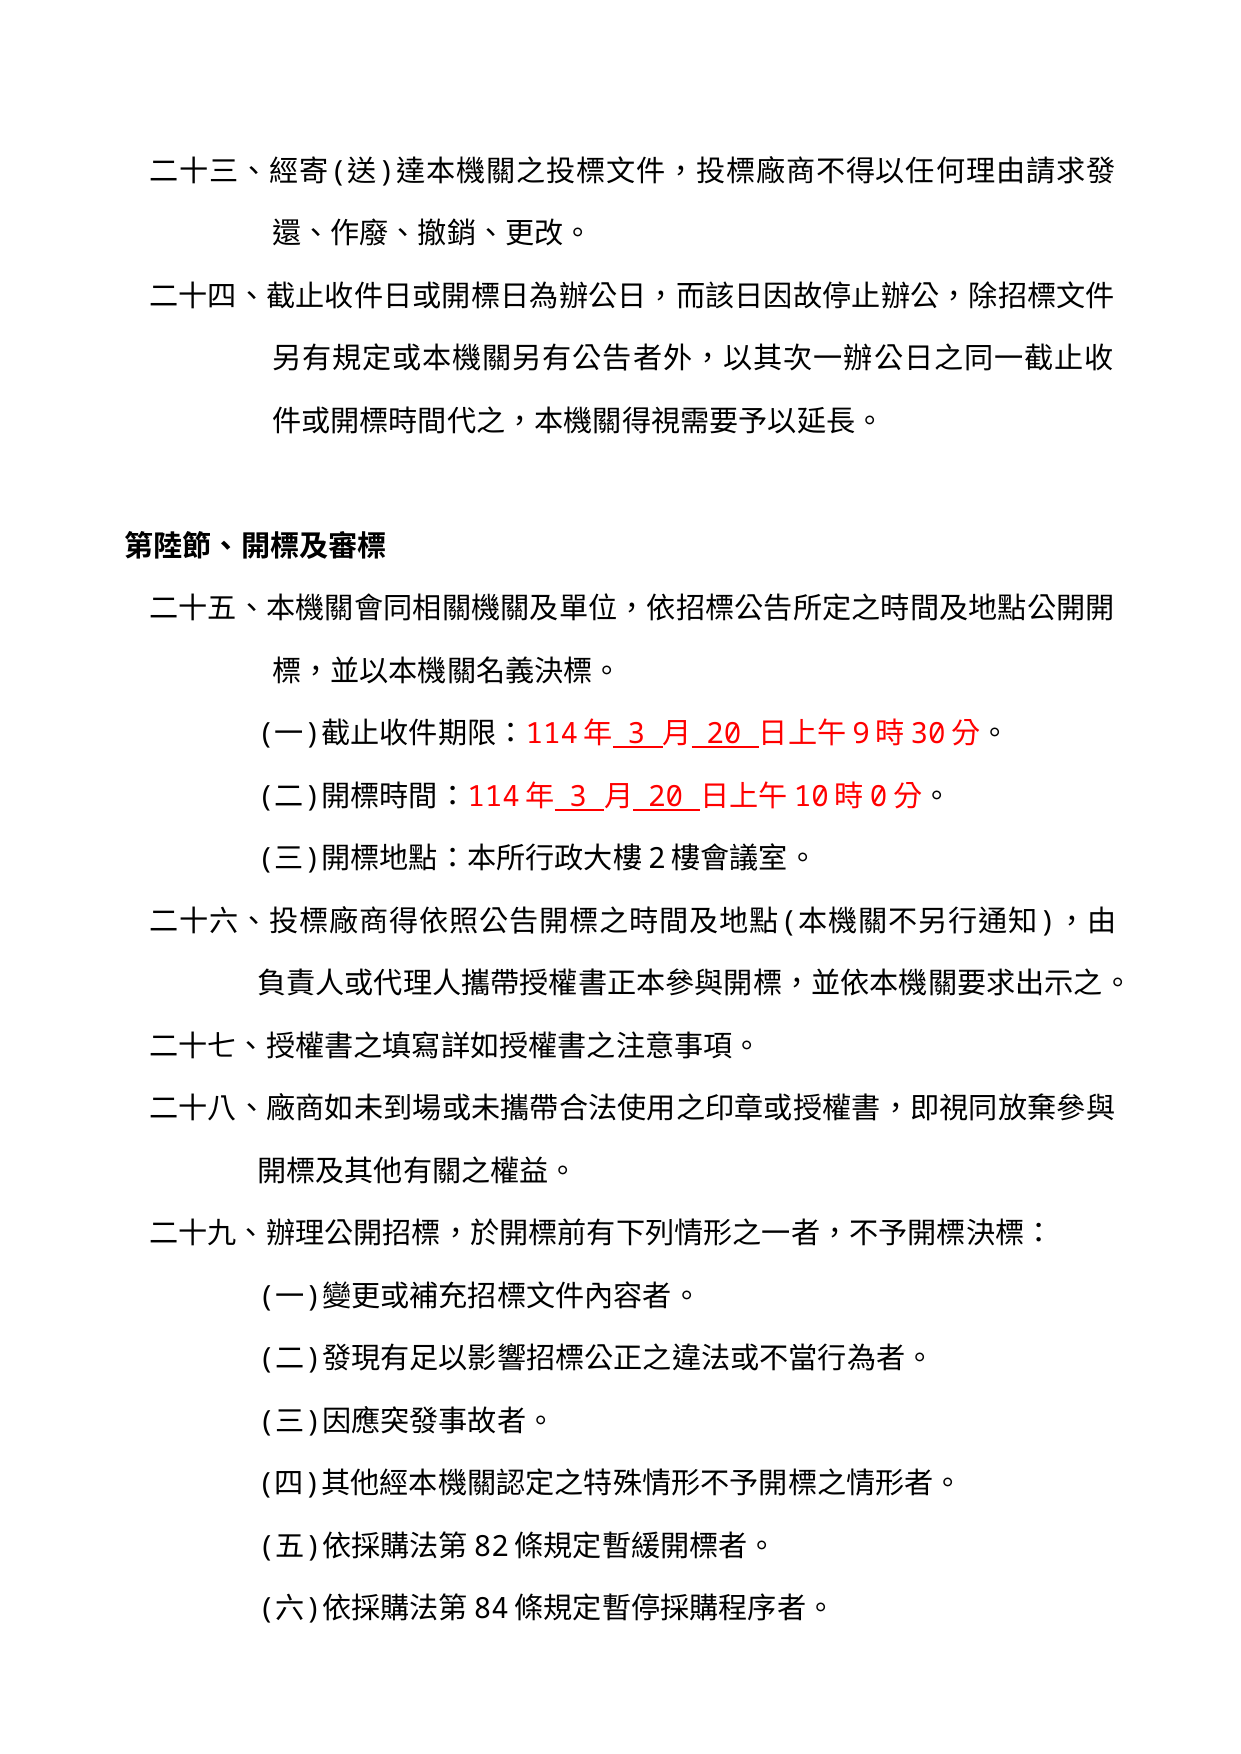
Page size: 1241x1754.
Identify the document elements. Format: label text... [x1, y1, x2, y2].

text 二十四、截止收件日或開標日為辦公日，而該日因故停止辦公，除招標文件另有規定或本機關另有公告者外，以其次一辦公日之同一截止收件或開標時間代之，本機關得視需要予以延長。 [149, 252, 1116, 439]
text (一)變更或補充招標文件內容者。 [258, 1252, 1116, 1314]
text 二十六、投標廠商得依照公告開標之時間及地點(本機關不另行通知)，由負責人或代理人攜帶授權書正本參與開標，並依本機關要求出示之。 [149, 877, 1116, 1002]
text (五)依採購法第82條規定暫緩開標者。 [258, 1502, 1116, 1564]
text 第陸節、開標及審標 [124, 502, 1116, 564]
text (三)因應突發事故者。 [258, 1377, 1116, 1439]
text (三)開標地點：本所行政大樓2樓會議室。 [257, 814, 1116, 877]
text 二十七、授權書之填寫詳如授權書之注意事項。 [149, 1002, 1116, 1064]
text (六)依採購法第84條規定暫停採購程序者。 [258, 1564, 1116, 1627]
text (四)其他經本機關認定之特殊情形不予開標之情形者。 [257, 1439, 1116, 1502]
text 二十三、經寄(送)達本機關之投標文件，投標廠商不得以任何理由請求發還、作廢、撤銷、更改。 [149, 127, 1116, 252]
text 二十八、廠商如未到場或未攜帶合法使用之印章或授權書，即視同放棄參與開標及其他有關之權益。 [149, 1064, 1116, 1189]
text (二)發現有足以影響招標公正之違法或不當行為者。 [258, 1314, 1116, 1377]
text 二十九、辦理公開招標，於開標前有下列情形之一者，不予開標決標： [149, 1189, 1116, 1252]
text (一)截止收件期限：114年 3 月 20 日上午9時30分。 [257, 689, 1116, 752]
text (二)開標時間：114年 3 月 20 日上午10時0分。 [257, 752, 1116, 814]
text 二十五、本機關會同相關機關及單位，依招標公告所定之時間及地點公開開標，並以本機關名義決標。 [149, 564, 1116, 689]
